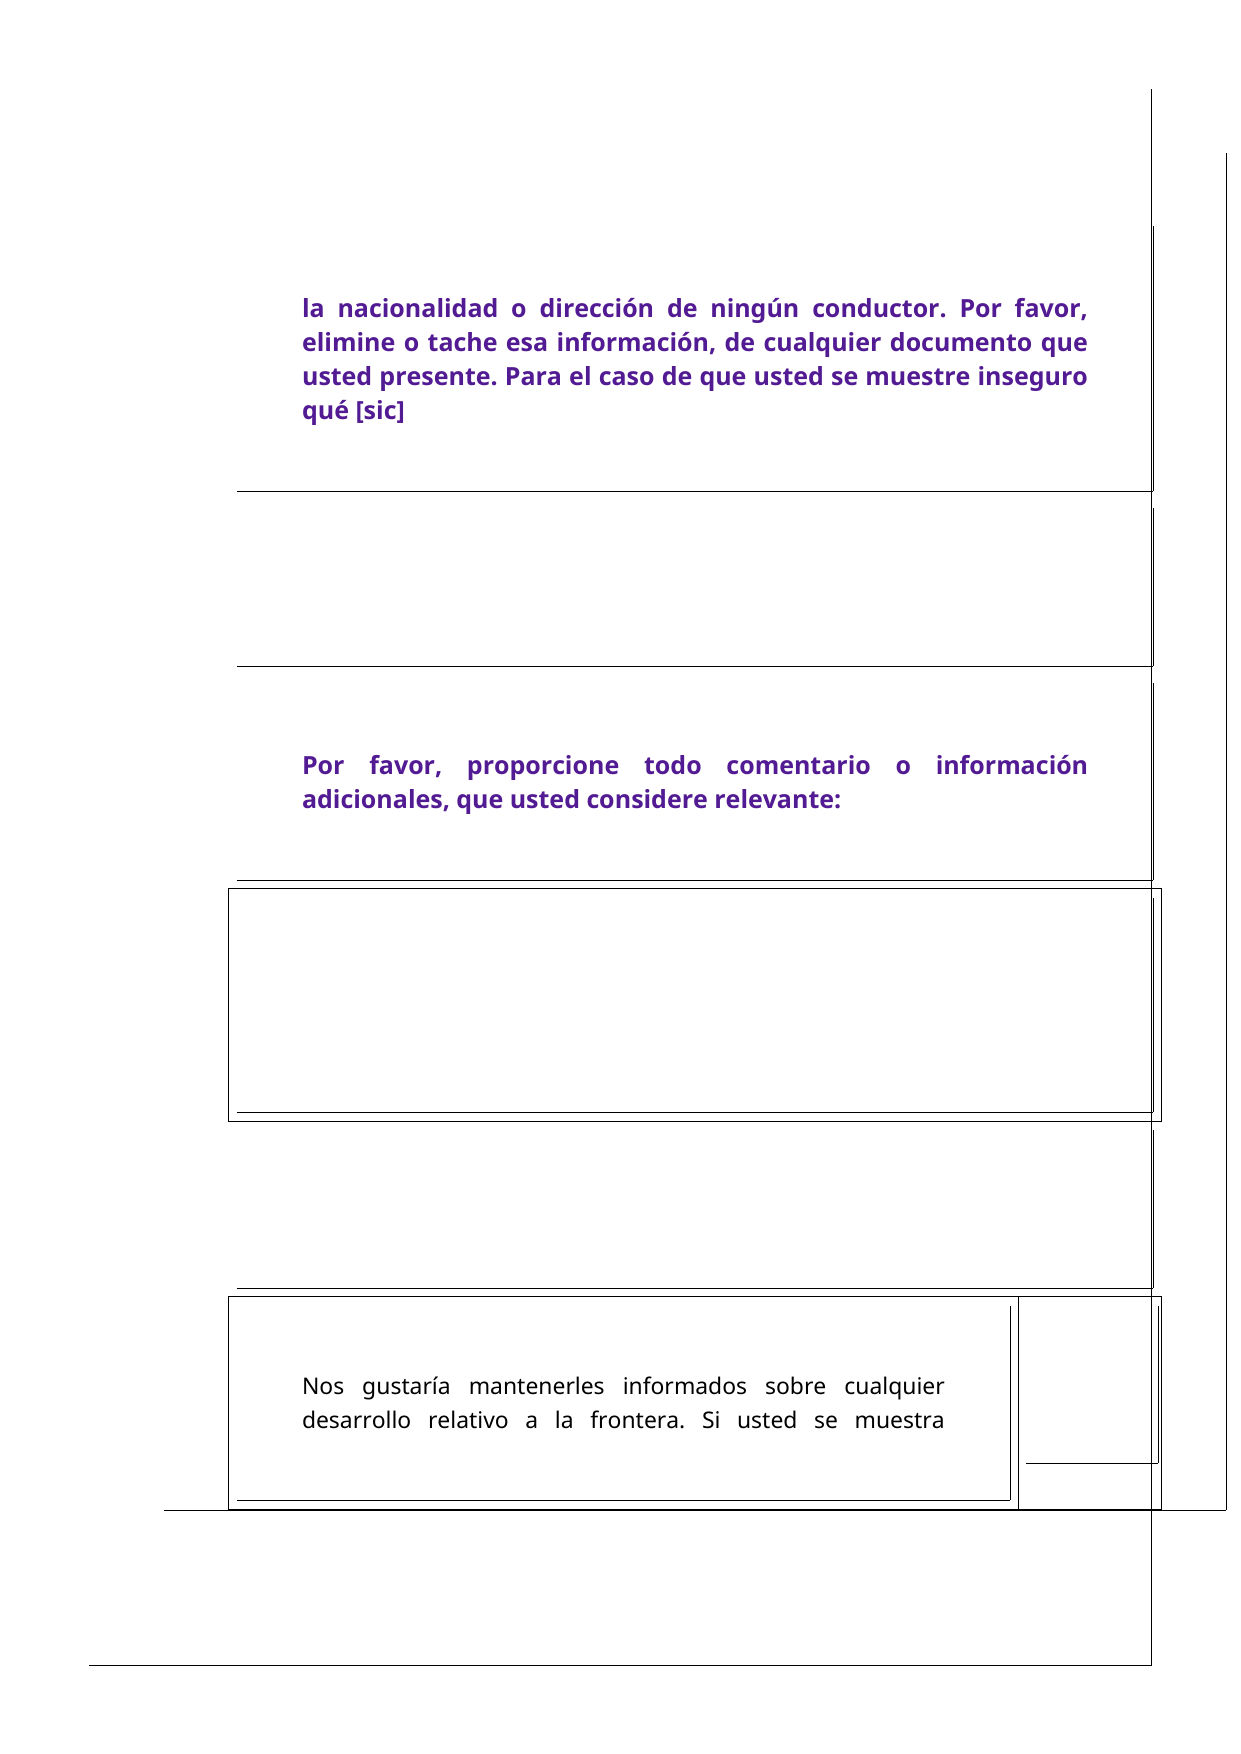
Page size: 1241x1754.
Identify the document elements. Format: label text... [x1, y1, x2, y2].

table_cell [229, 1122, 1151, 1296]
table_cell [229, 500, 1151, 674]
table_cell Nos gustaría mantenerles informados sobre cualquier desarrollo relativo a la frontera. Si usted se muestra [229, 1297, 1018, 1509]
table_cell [1152, 674, 1162, 888]
table_cell Por favor, proporcione todo comentario o información adicionales, que usted considere relevante: [229, 674, 1151, 888]
table_cell [1152, 1297, 1161, 1509]
table_cell [1152, 1122, 1162, 1296]
table_cell [229, 889, 1151, 1121]
table_cell [1152, 500, 1162, 674]
table_cell [1019, 1297, 1151, 1509]
table_cell la nacionalidad o dirección de ningún conductor. Por favor, elimine o tache esa información, de cualquier documento que usted presente. Para el caso de que usted se muestre inseguro qué [sic] [229, 218, 1151, 500]
table_cell [1152, 889, 1161, 1121]
